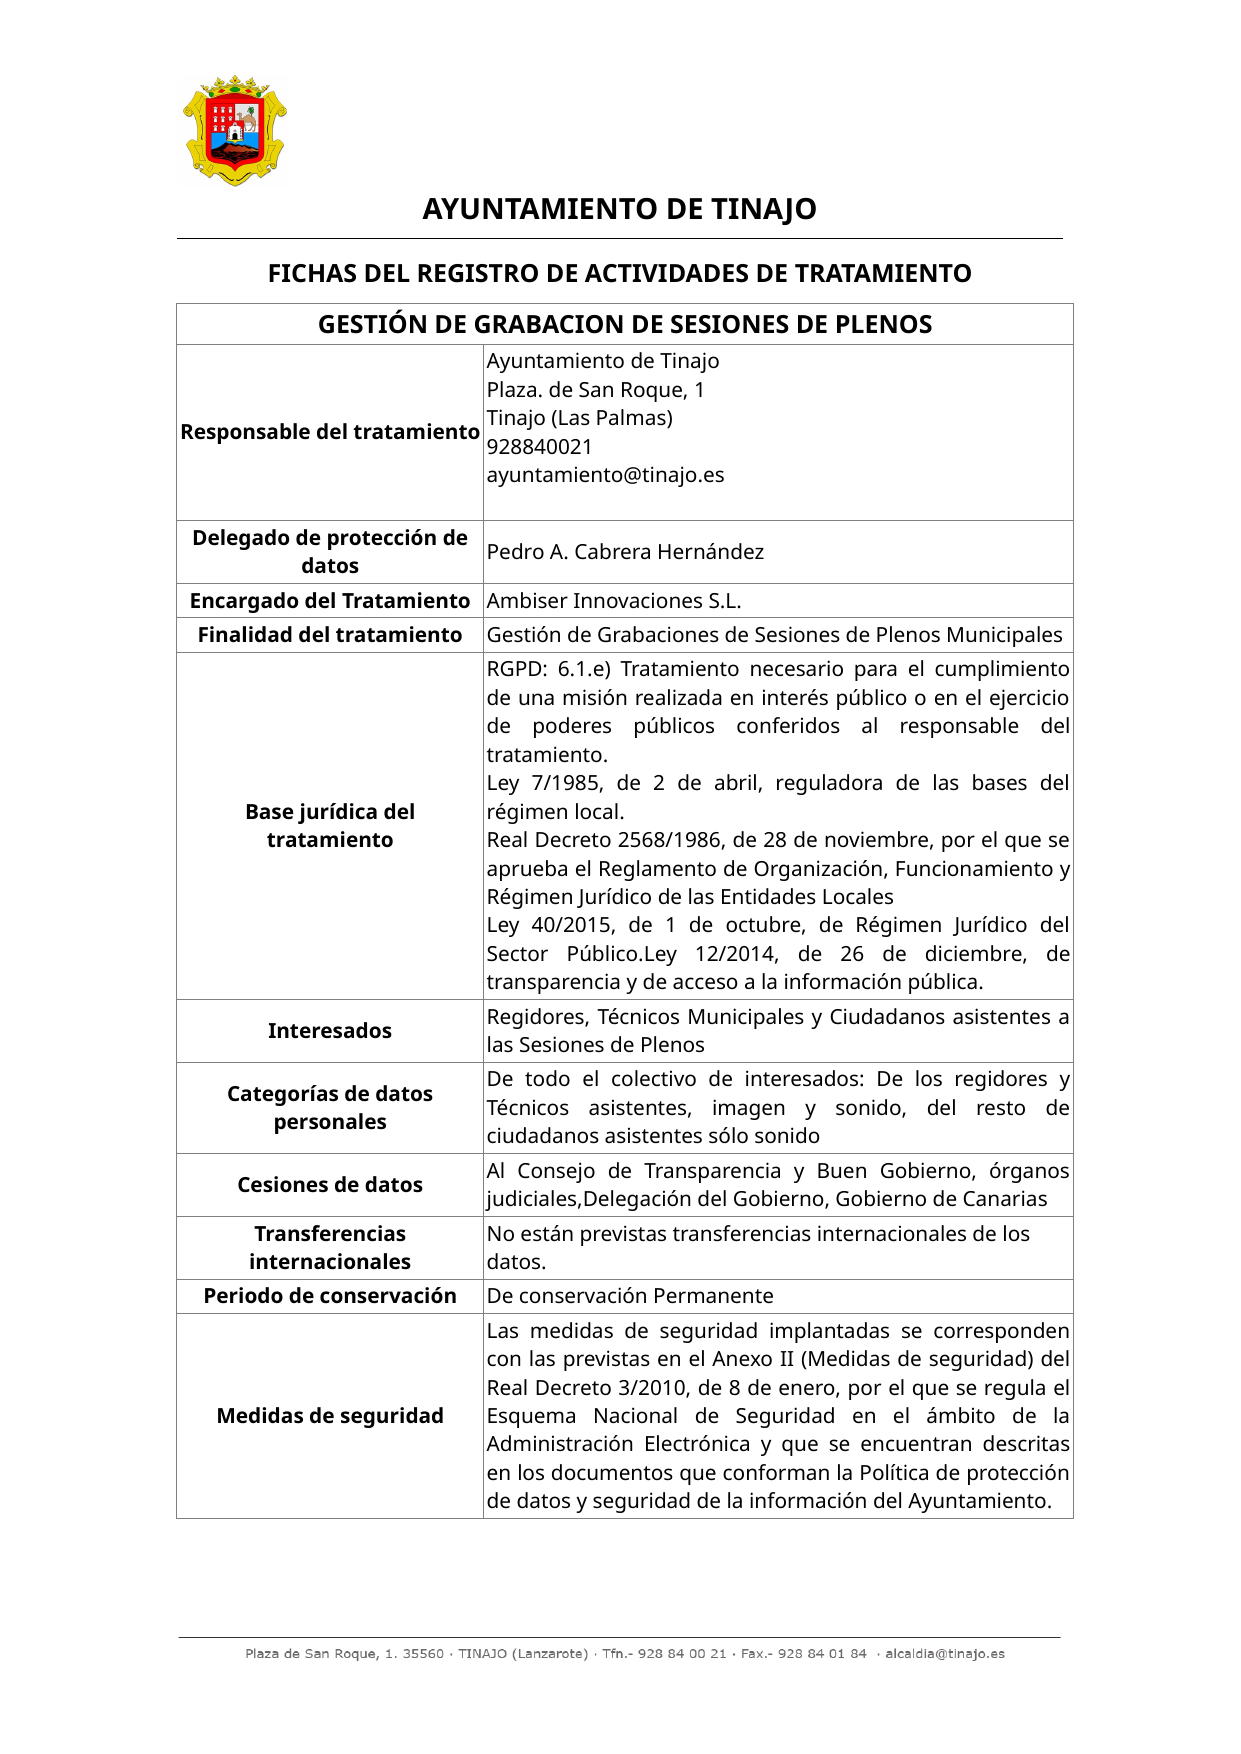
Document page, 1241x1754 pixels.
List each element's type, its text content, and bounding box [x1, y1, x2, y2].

picture [178, 1637, 1061, 1679]
table_cell Ayuntamiento de Tinajo Plaza. de San Roque, 1 Tinajo (Las Palmas) 928840021 ayuntamiento@tinajo.es [484, 345, 1073, 520]
text FICHAS DEL REGISTRO DE ACTIVIDADES DE TRATAMIENTO [177, 256, 1063, 290]
table_cell RGPD: 6.1.e) Tratamiento necesario para el cumplimiento de una misión realizada en interés público o en el ejercicio de poderes públicos conferidos al responsable del tratamiento. Ley 7/1985, de 2 de abril, reguladora de las bases del régimen local. Real Decreto 2568/1986, de 28 de noviembre, por el que se aprueba el Reglamento de Organización, Funcionamiento y Régimen Jurídico de las Entidades Locales Ley 40/2015, de 1 de octubre, de Régimen Jurídico del Sector Público.Ley 12/2014, de 26 de diciembre, de transparencia y de acceso a la información pública. [484, 653, 1073, 999]
table_cell Categorías de datos personales [177, 1063, 483, 1153]
table_cell Gestión de Grabaciones de Sesiones de Plenos Municipales [484, 618, 1073, 652]
picture [178, 75, 290, 187]
table_cell Pedro A. Cabrera Hernández [484, 521, 1073, 583]
table_cell Periodo de conservación [177, 1280, 483, 1313]
table_cell De todo el colectivo de interesados: De los regidores y Técnicos asistentes, imagen y sonido, del resto de ciudadanos asistentes sólo sonido [484, 1063, 1073, 1153]
table_cell Cesiones de datos [177, 1154, 483, 1216]
table_cell Las medidas de seguridad implantadas se corresponden con las previstas en el Anexo II (Medidas de seguridad) del Real Decreto 3/2010, de 8 de enero, por el que se regula el Esquema Nacional de Seguridad en el ámbito de la Administración Electrónica y que se encuentran descritas en los documentos que conforman la Política de protección de datos y seguridad de la información del Ayuntamiento. [484, 1314, 1073, 1518]
table_cell No están previstas transferencias internacionales de los datos. [484, 1217, 1073, 1278]
table_cell De conservación Permanente [484, 1280, 1073, 1313]
table_cell Finalidad del tratamiento [177, 618, 483, 652]
table_cell Medidas de seguridad [177, 1314, 483, 1518]
table_cell Delegado de protección de datos [177, 521, 483, 583]
table_cell Ambiser Innovaciones S.L. [484, 584, 1073, 617]
table_cell Regidores, Técnicos Municipales y Ciudadanos asistentes a las Sesiones de Plenos [484, 1000, 1073, 1062]
table_cell Base jurídica del tratamiento [177, 653, 483, 999]
table_cell Responsable del tratamiento [177, 345, 483, 520]
table_cell Al Consejo de Transparencia y Buen Gobierno, órganos judiciales,Delegación del Gobierno, Gobierno de Canarias [484, 1154, 1073, 1216]
table_cell Interesados [177, 1000, 483, 1062]
table_cell Encargado del Tratamiento [177, 584, 483, 617]
table_cell Transferencias internacionales [177, 1217, 483, 1278]
table_header GESTIÓN DE GRABACION DE SESIONES DE PLENOS [177, 304, 1073, 343]
